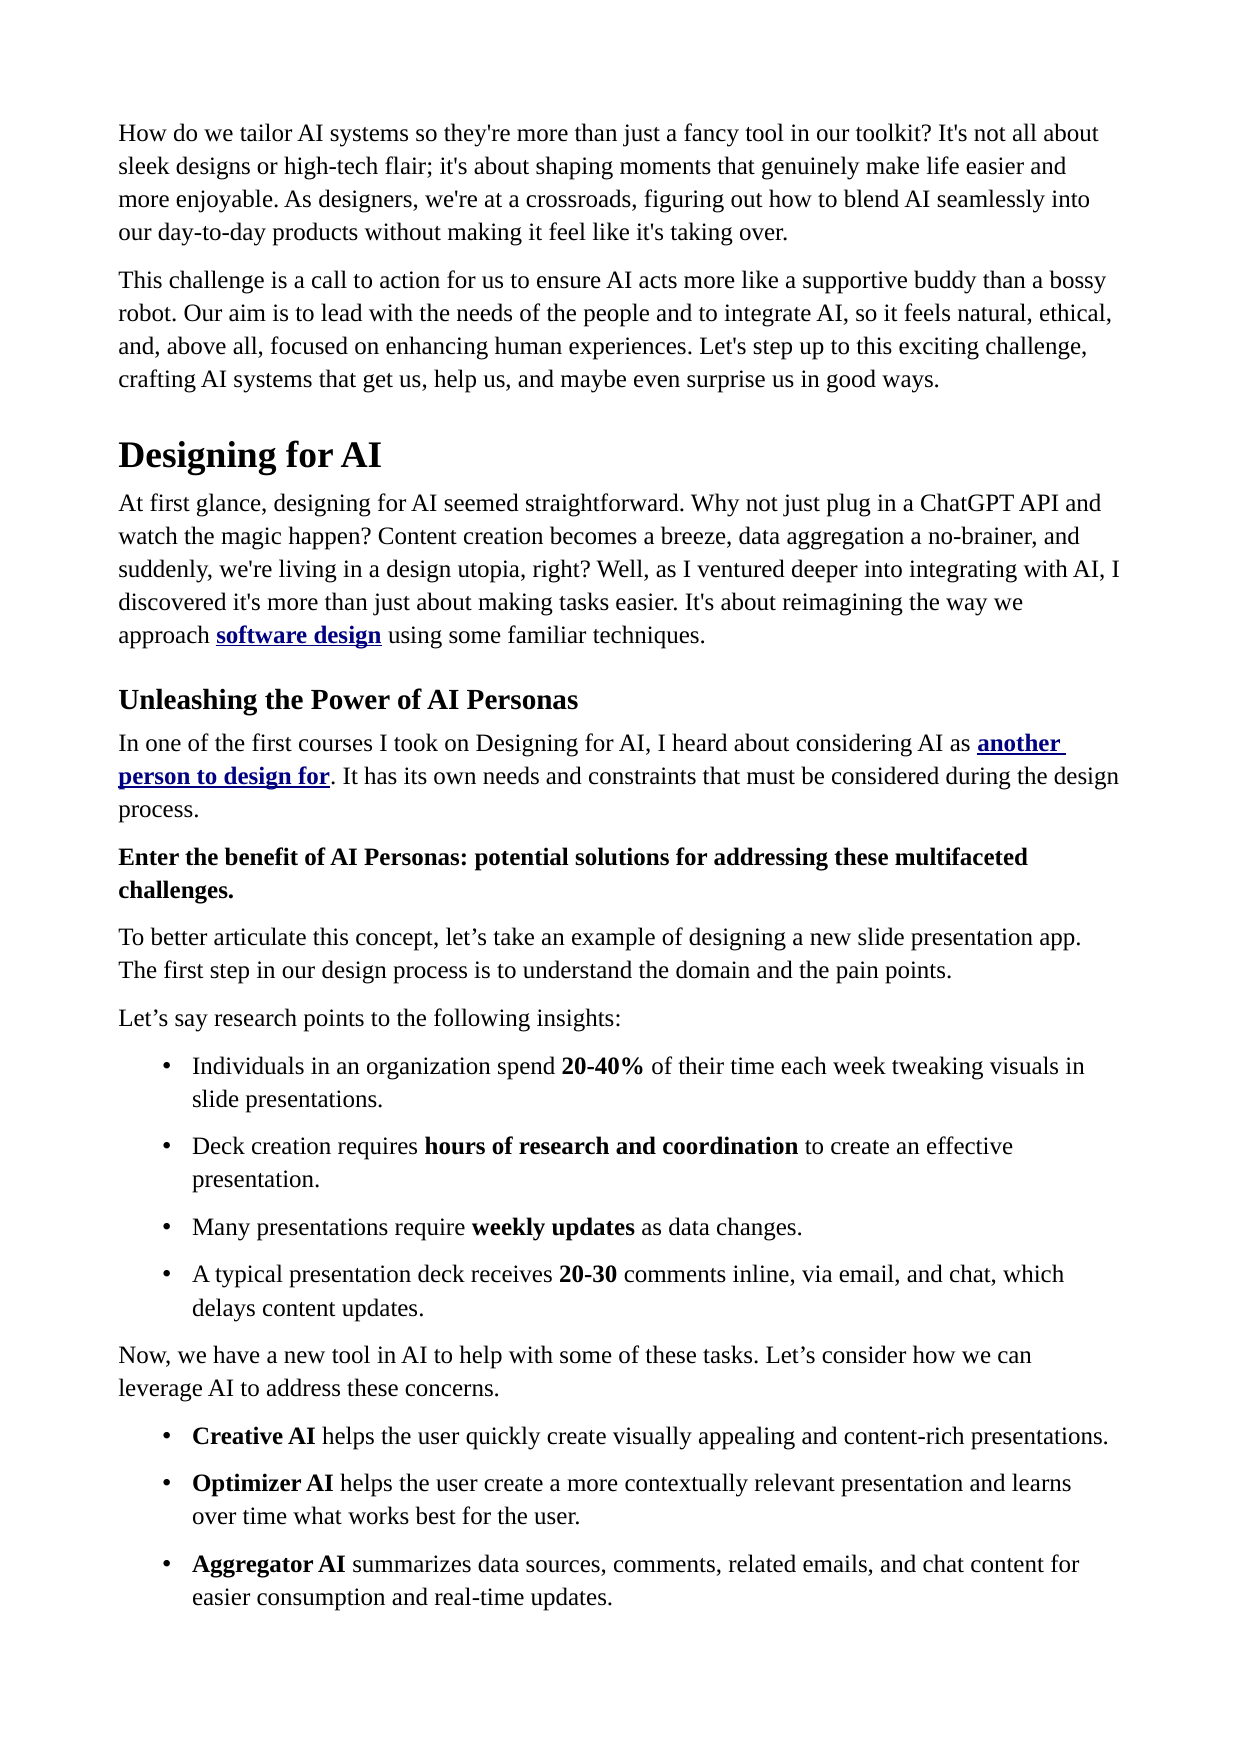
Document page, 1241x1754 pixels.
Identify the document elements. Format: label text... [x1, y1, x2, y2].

text How do we tailor AI systems so they're more than just a fancy tool in our toolkit? It's not all about sleek designs or high-tech flair; it's about shaping moments that genuinely make life easier and more enjoyable. As designers, we're at a crossroads, figuring out how to blend AI seamlessly into our day-to-day products without making it feel like it's taking over. [118, 118, 1122, 246]
list Optimizer AI helps the user create a more contextually relevant presentation and learns over time what works best for the user. [162, 1468, 1122, 1530]
list Deck creation requires hours of research and coordination to create an effective presentation. [162, 1131, 1122, 1193]
subtitle Unleashing the Power of AI Personas [118, 682, 1122, 716]
subtitle Designing for AI [118, 432, 1122, 475]
text Now, we have a new tool in AI to help with some of these tasks. Let’s consider how we can leverage AI to address these concerns. [118, 1340, 1122, 1402]
text Enter the benefit of AI Personas: potential solutions for addressing these multifaceted challenges. [118, 842, 1122, 904]
list Creative AI helps the user quickly create visually appealing and content-rich presentations. [162, 1421, 1122, 1449]
text This challenge is a call to action for us to ensure AI acts more like a supportive buddy than a bossy robot. Our aim is to lead with the needs of the people and to integrate AI, so it feels natural, ethical, and, above all, focused on enhancing human experiences. Let's step up to this exciting challenge, crafting AI systems that get us, help us, and maybe even surprise us in good ways. [118, 265, 1122, 393]
list Individuals in an organization spend 20-40% of their time each week tweaking visuals in slide presentations. [162, 1051, 1122, 1112]
text To better articulate this concept, let’s take an example of designing a new slide presentation app. The first step in our design process is to understand the domain and the pain points. [118, 922, 1122, 984]
text Let’s say research points to the following insights: [118, 1003, 1122, 1032]
list A typical presentation deck receives 20-30 comments inline, via email, and chat, which delays content updates. [162, 1259, 1122, 1321]
list Aggregator AI summarizes data sources, comments, related emails, and chat content for easier consumption and real-time updates. [162, 1549, 1122, 1611]
list Many presentations require weekly updates as data changes. [162, 1212, 1122, 1241]
text At first glance, designing for AI seemed straightforward. Why not just plug in a ChatGPT API and watch the magic happen? Content creation becomes a breeze, data aggregation a no-brainer, and suddenly, we're living in a design utopia, right? Well, as I ventured deeper into integrating with AI, I discovered it's more than just about making tasks easier. It's about reimagining the way we approach software design using some familiar techniques. [118, 488, 1122, 649]
text In one of the first courses I took on Designing for AI, I heard about considering AI as another person to design for. It has its own needs and constraints that must be considered during the design process. [118, 728, 1122, 823]
